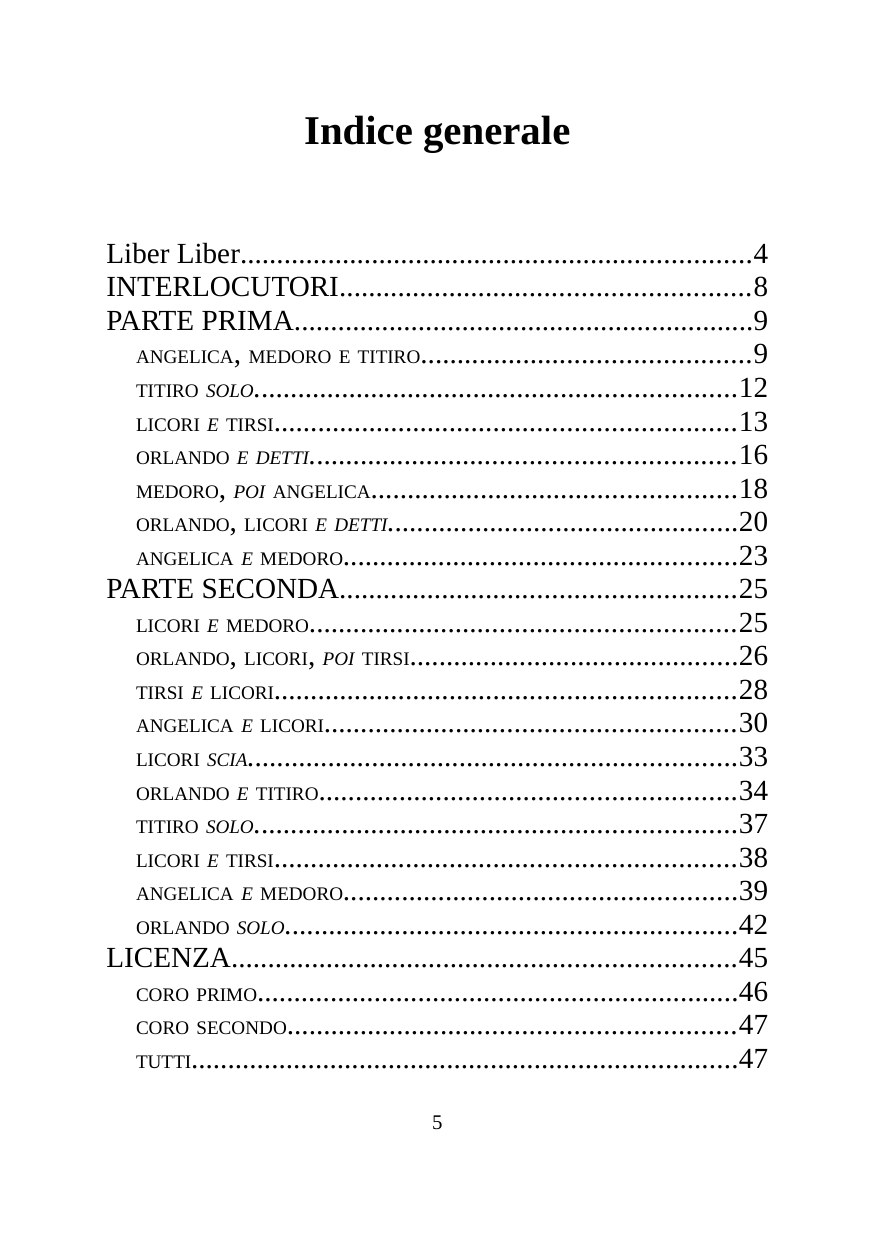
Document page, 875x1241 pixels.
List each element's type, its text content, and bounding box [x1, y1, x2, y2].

text tirsi e licori 28 [136, 672, 768, 706]
text orlando e detti. 16 [136, 437, 768, 471]
text orlando solo. 42 [136, 907, 768, 940]
text PARTE SECONDA 25 [106, 571, 768, 605]
text orlando, licori e detti. 20 [136, 504, 768, 538]
text angelica, medoro e titiro 9 [136, 337, 768, 370]
text angelica e medoro 23 [136, 538, 768, 571]
text orlando, licori, poi tirsi 26 [136, 638, 768, 672]
text titiro solo. 12 [136, 370, 768, 404]
text medoro, poi angelica 18 [136, 471, 768, 504]
text LICENZA 45 [106, 940, 768, 974]
text PARTE PRIMA 9 [106, 303, 768, 337]
text angelica e medoro 39 [136, 873, 768, 907]
text coro secondo 47 [136, 1007, 768, 1041]
subtitle Indice generale [106, 106, 768, 153]
text Liber Liber 4 [106, 236, 768, 269]
text titiro solo. 37 [136, 806, 768, 840]
text licori e tirsi 38 [136, 840, 768, 873]
text coro primo 46 [136, 974, 768, 1007]
text INTERLOCUTORI 8 [106, 269, 768, 303]
text licori e medoro 25 [136, 605, 768, 638]
text orlando e titiro 34 [136, 773, 768, 806]
text tutti 47 [136, 1041, 768, 1074]
text licori scia. 33 [136, 739, 768, 773]
text angelica e licori 30 [136, 706, 768, 739]
text licori e tirsi 13 [136, 404, 768, 437]
